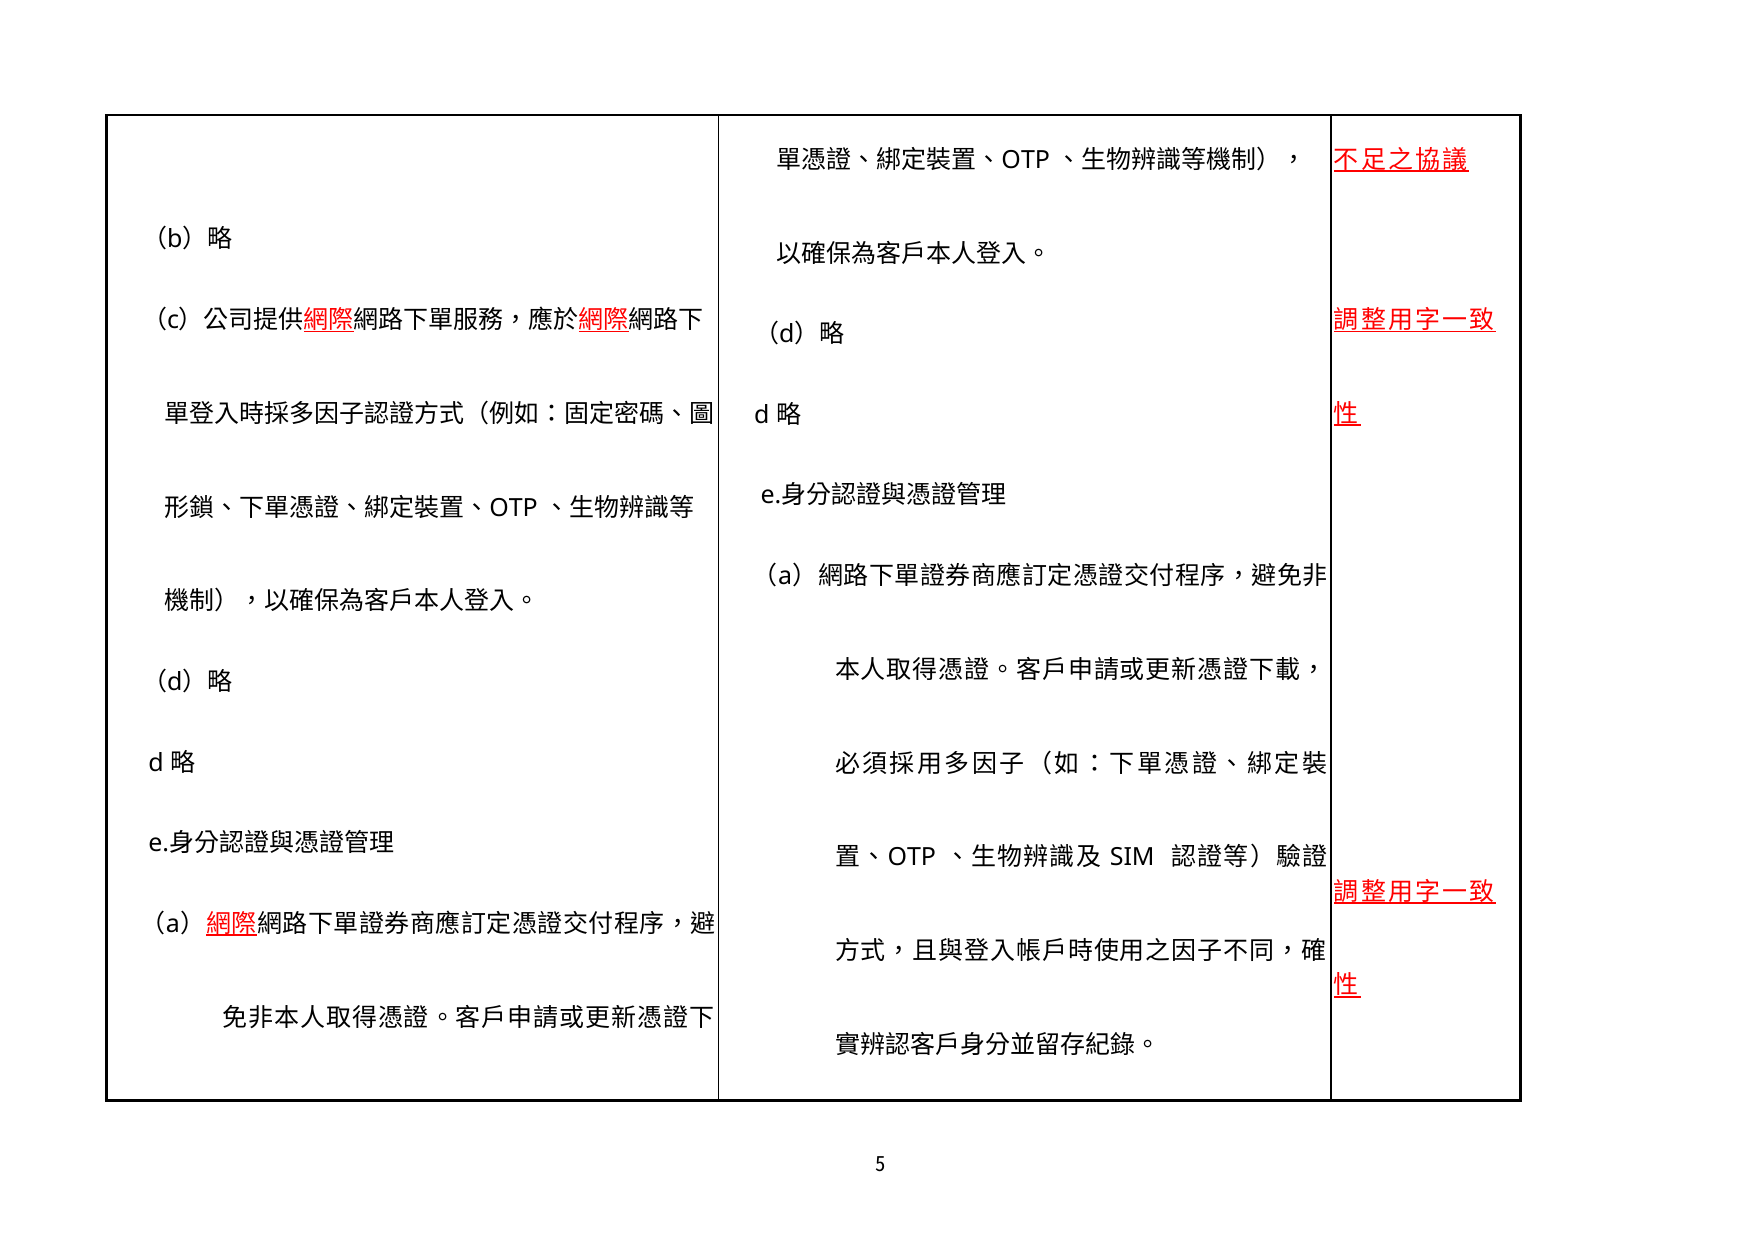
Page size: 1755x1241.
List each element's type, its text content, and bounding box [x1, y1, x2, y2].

table_cell 單憑證、綁定裝置、OTP 、生物辨識等機制），以確保為客戶本人登入。 （d）略 d 略 e.身分認證與憑證管理 （a）網路下單證券商應訂定憑證交付程序，避免非本人取得憑證。客戶申請或更新憑證下載，必須採用多因子（如：下單憑證、綁定裝置、OTP 、生物辨識及 SIM 認證等）驗證方式，且與登入帳戶時使用之因子不同，確實辨認客戶身分並留存紀錄。 [719, 116, 1330, 1099]
table_cell 不足之協議 調整用字一致性 調整用字一致性 [1332, 116, 1519, 1099]
table_cell （b）略 （c）公司提供網際網路下單服務，應於網際網路下單登入時採多因子認證方式（例如：固定密碼、圖形鎖、下單憑證、綁定裝置、OTP 、生物辨識等機制），以確保為客戶本人登入。 （d）略 d 略 e.身分認證與憑證管理 （a）網際網路下單證券商應訂定憑證交付程序，避免非本人取得憑證。客戶申請或更新憑證下 [108, 116, 718, 1099]
